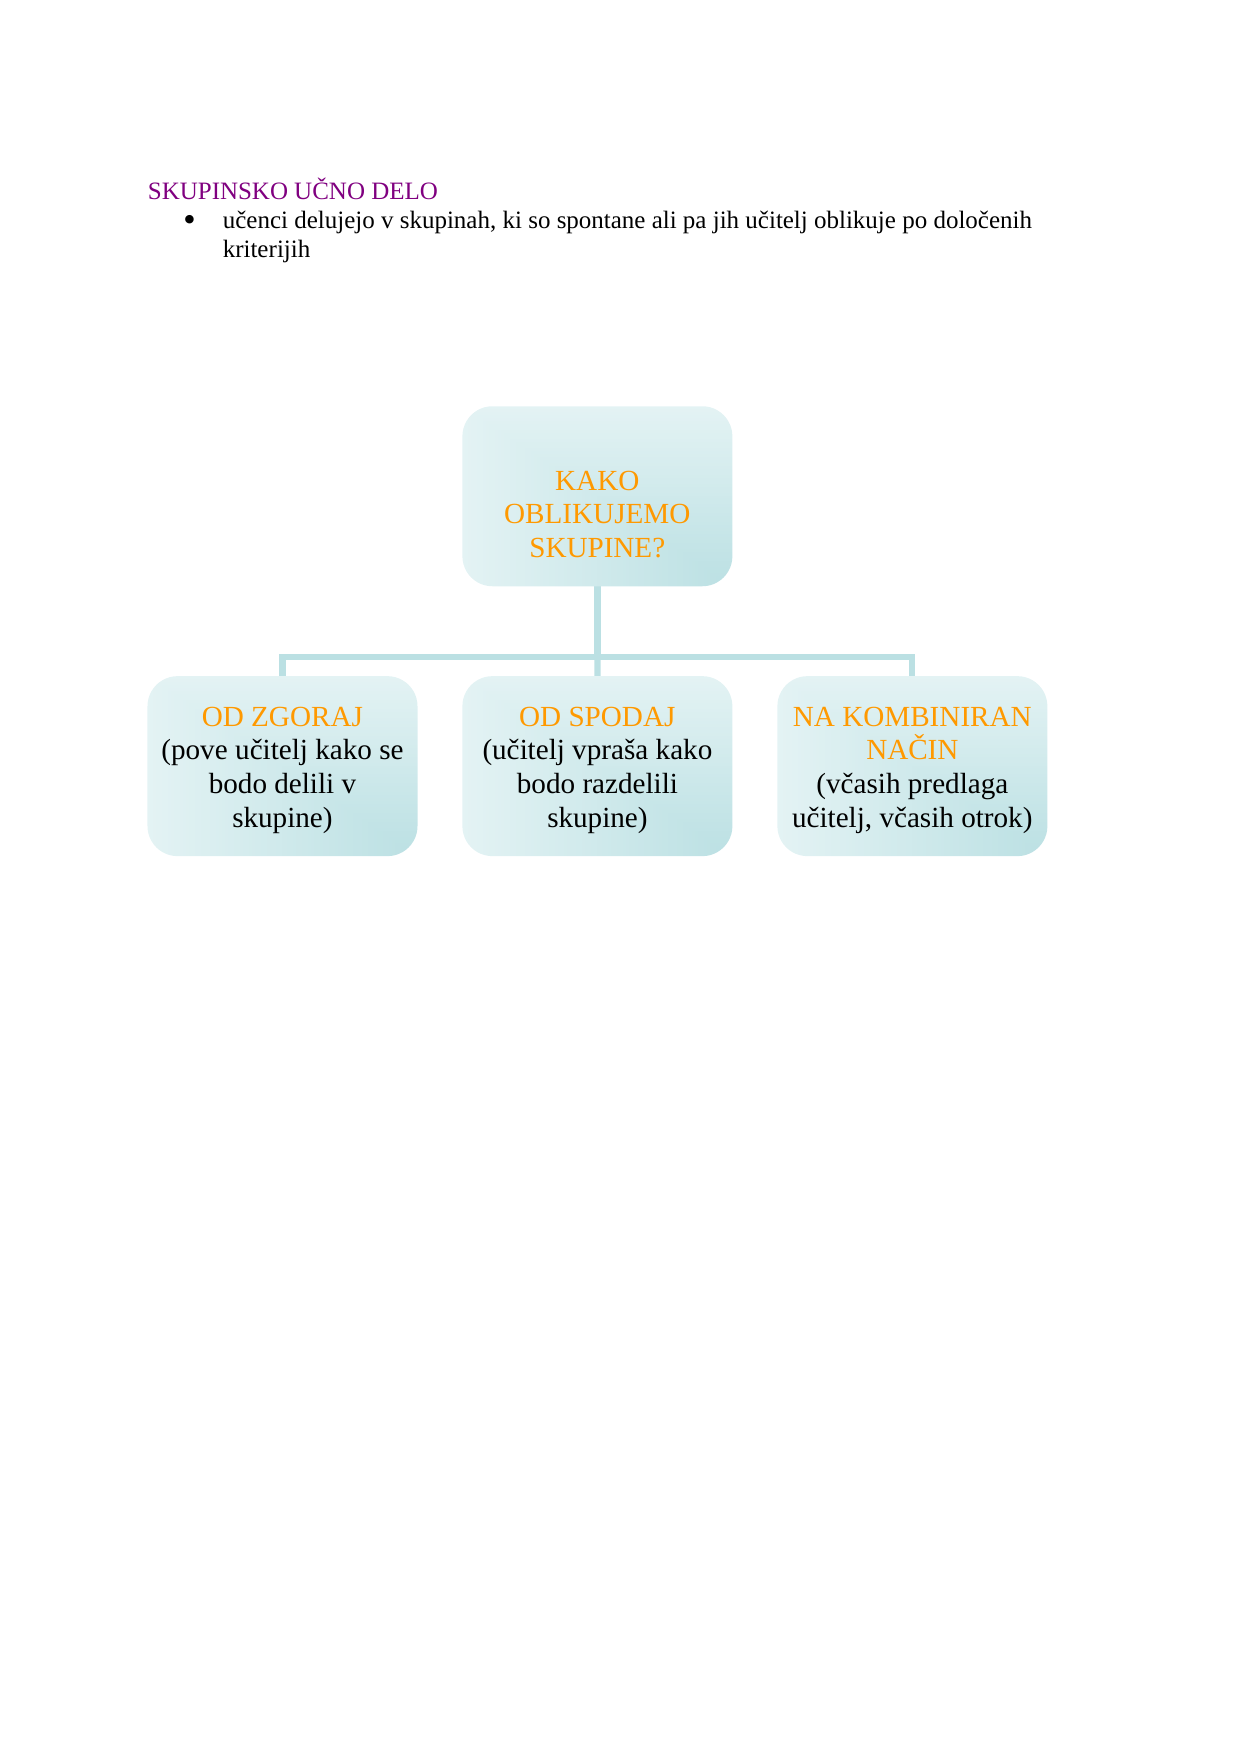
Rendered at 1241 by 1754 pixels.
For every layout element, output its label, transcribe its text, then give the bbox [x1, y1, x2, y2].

picture [462, 676, 733, 857]
picture [147, 676, 418, 857]
list učenci delujejo v skupinah, ki so spontane ali pa jih učitelj oblikuje po določenih kriterijih [185, 205, 1093, 263]
text SKUPINSKO UČNO DELO [148, 176, 1093, 205]
picture [462, 406, 733, 587]
picture [777, 676, 1048, 857]
